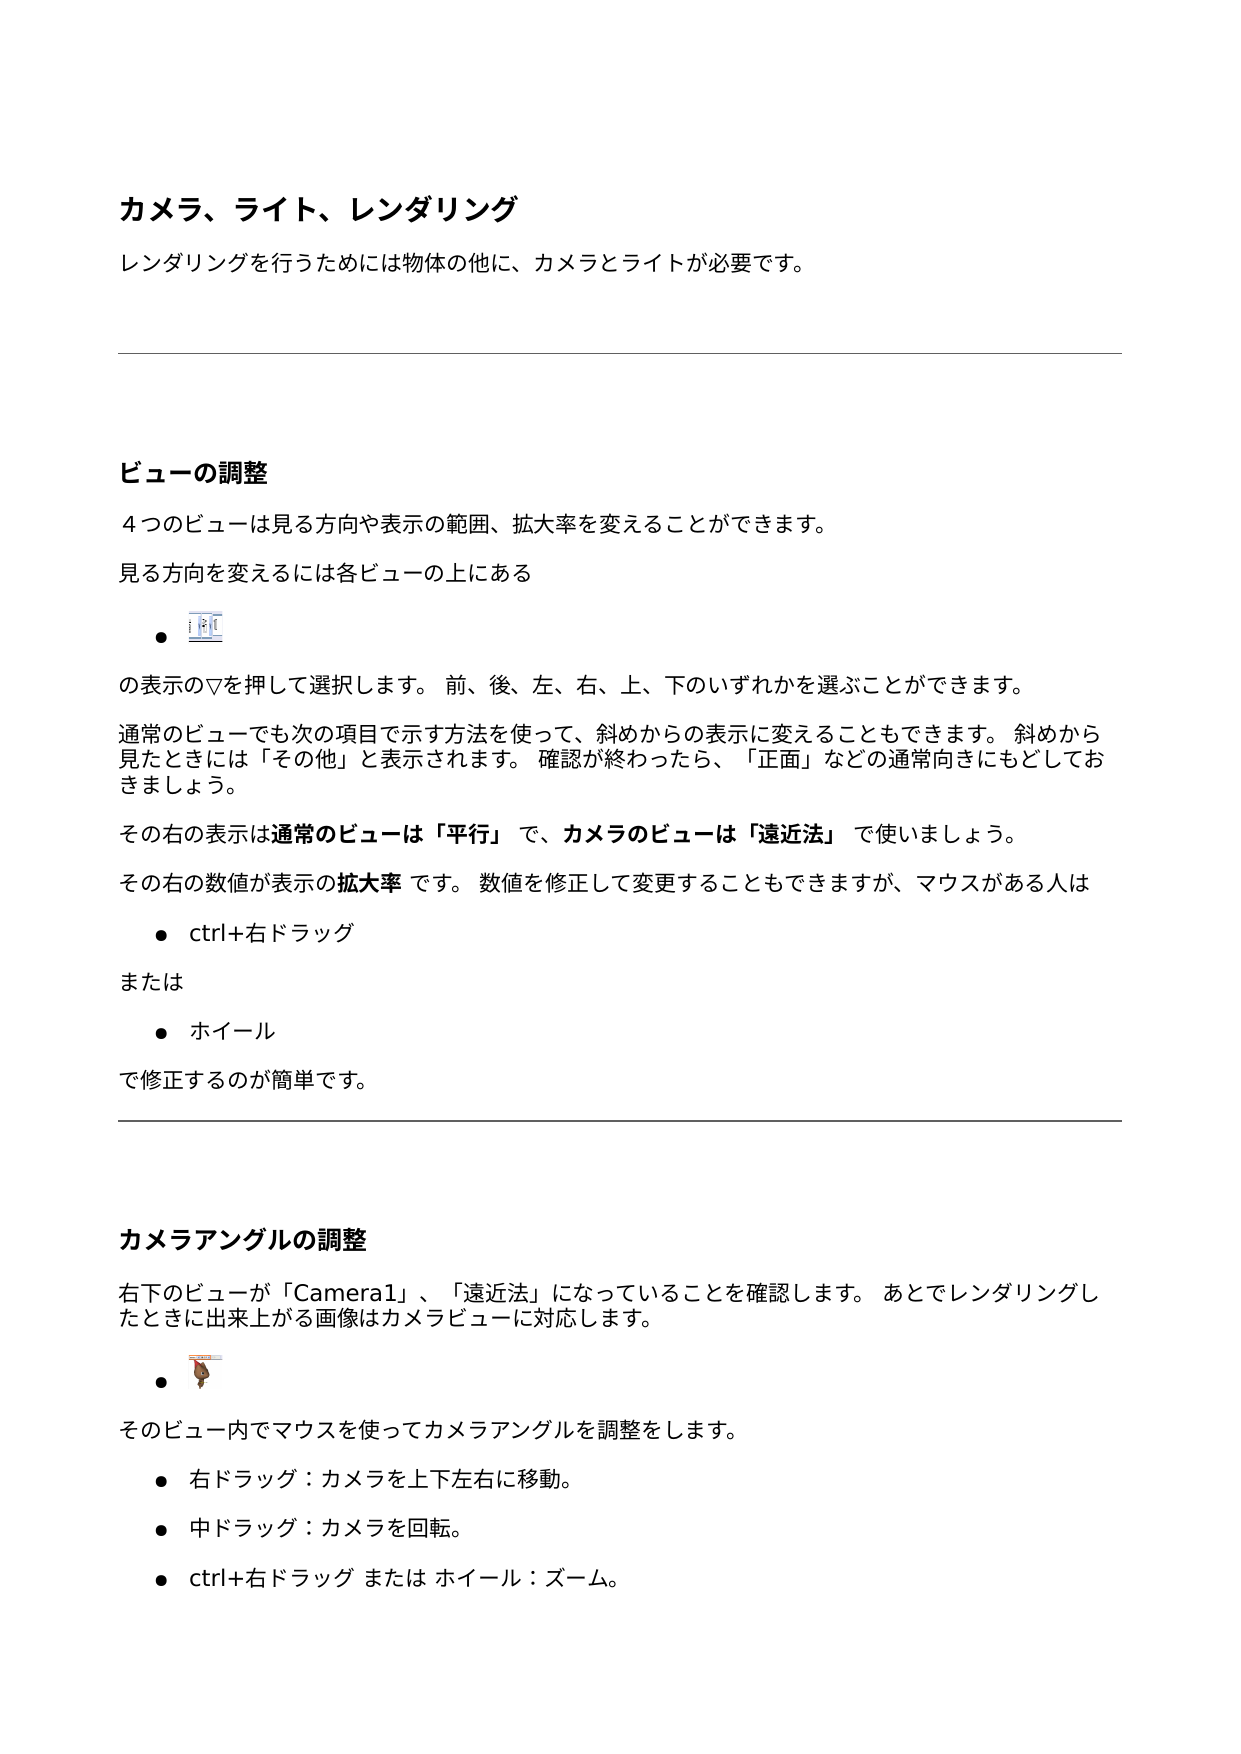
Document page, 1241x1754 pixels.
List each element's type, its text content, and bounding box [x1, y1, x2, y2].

list ctrl+右ドラッグ または ホイール：ズーム。 [153, 1565, 1122, 1592]
subtitle ビューの調整 [118, 459, 1122, 488]
subtitle カメラ、ライト、レンダリング [118, 193, 1122, 227]
text そのビュー内でマウスを使ってカメラアングルを調整をします。 [118, 1418, 1122, 1443]
text で修正するのが簡単です。 [118, 1068, 1122, 1094]
list 右ドラッグ：カメラを上下左右に移動。 [153, 1467, 1122, 1492]
list ホイール [153, 1019, 1122, 1045]
text または [118, 970, 1122, 996]
text その右の数値が表示の拡大率 です。 数値を修正して変更することもできますが、マウスがある人は [118, 871, 1122, 897]
subtitle カメラアングルの調整 [118, 1226, 1122, 1255]
text 見る方向を変えるには各ビューの上にある [118, 561, 1122, 587]
text レンダリングを行うためには物体の他に、カメラとライトが必要です。 [118, 251, 1122, 277]
text その右の表示は通常のビューは「平行」 で、カメラのビューは「遠近法」 で使いましょう。 [118, 822, 1122, 848]
text ４つのビューは見る方向や表示の範囲、拡大率を変えることができます。 [118, 512, 1122, 538]
text 通常のビューでも次の項目で示す方法を使って、斜めからの表示に変えることもできます。 斜めから見たときには「その他」と表示されます。 確認が終わったら、「正面」などの通常向きにもどしておきましょう。 [118, 722, 1122, 798]
text の表示の▽を押して選択します。 前、後、左、右、上、下のいずれかを選ぶことができます。 [118, 673, 1122, 698]
list 中ドラッグ：カメラを回転。 [153, 1516, 1122, 1541]
list ctrl+右ドラッグ [153, 920, 1122, 947]
text 右下のビューが「Camera1」、「遠近法」になっていることを確認します。 あとでレンダリングしたときに出来上がる画像はカメラビューに対応します。 [118, 1280, 1122, 1332]
picture [188, 1355, 223, 1389]
picture [188, 610, 223, 644]
